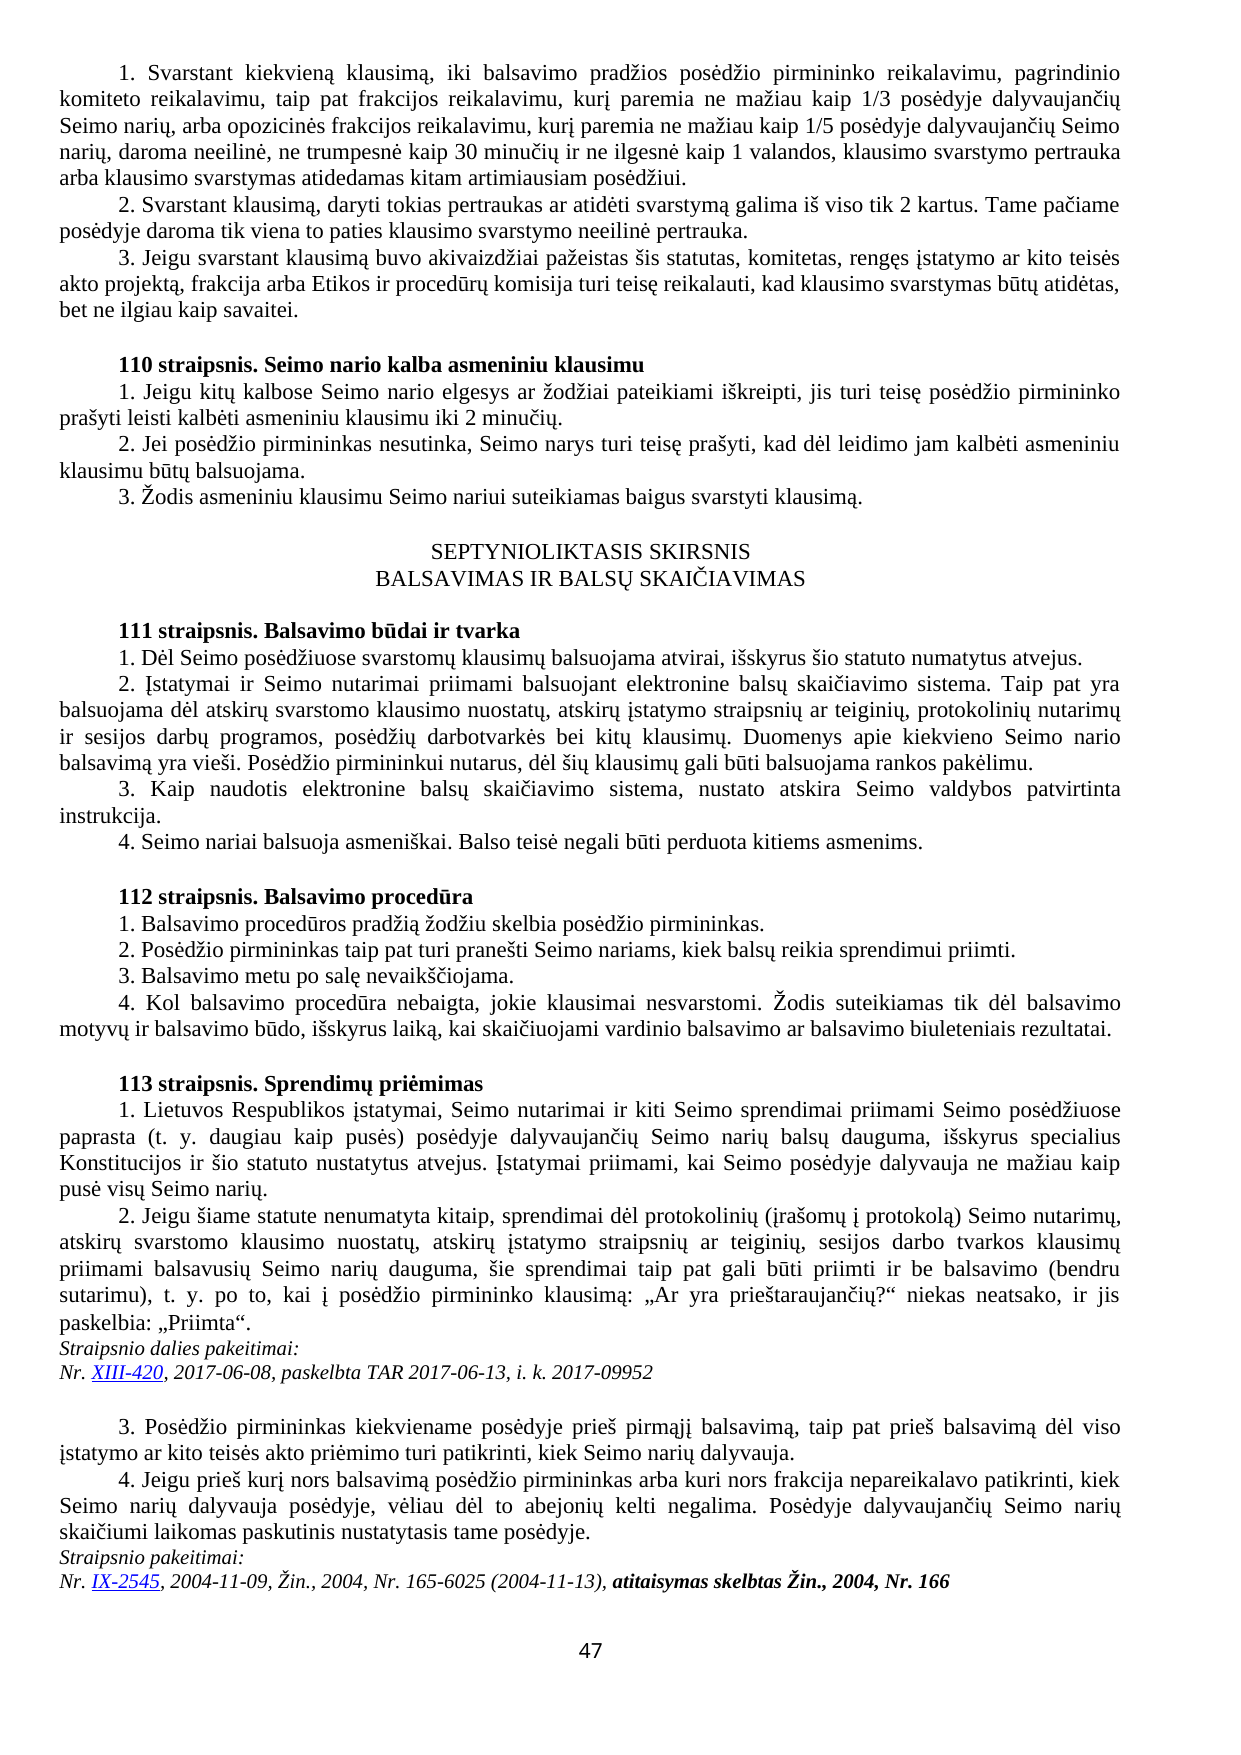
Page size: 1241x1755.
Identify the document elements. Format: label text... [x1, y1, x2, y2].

text 3. Žodis asmeniniu klausimu Seimo nariui suteikiamas baigus svarstyti klausimą. [59, 483, 1122, 509]
text Nr. XIII-420, 2017-06-08, paskelbta TAR 2017-06-13, i. k. 2017-09952 [59, 1360, 1122, 1384]
text 112 straipsnis. Balsavimo procedūra [59, 883, 1122, 909]
text 2. Jeigu šiame statute nenumatyta kitaip, sprendimai dėl protokolinių (įrašomų į protokolą) Seimo nutarimų, atskirų svarstomo klausimo nuostatų, atskirų įstatymo straipsnių ar teiginių, sesijos darbo tvarkos klausimų priimami balsavusių Seimo narių dauguma, šie sprendimai taip pat gali būti priimti ir be balsavimo (bendru sutarimu), t. y. po to, kai į posėdžio pirmininko klausimą: „Ar yra prieštaraujančių?“ niekas neatsako, ir jis paskelbia: „Priimta“. [59, 1202, 1122, 1336]
text 1. Svarstant kiekvieną klausimą, iki balsavimo pradžios posėdžio pirmininko reikalavimu, pagrindinio komiteto reikalavimu, taip pat frakcijos reikalavimu, kurį paremia ne mažiau kaip 1/3 posėdyje dalyvaujančių Seimo narių, arba opozicinės frakcijos reikalavimu, kurį paremia ne mažiau kaip 1/5 posėdyje dalyvaujančių Seimo narių, daroma neeilinė, ne trumpesnė kaip 30 minučių ir ne ilgesnė kaip 1 valandos, klausimo svarstymo pertrauka arba klausimo svarstymas atidedamas kitam artimiausiam posėdžiui. [59, 59, 1122, 191]
text 2. Jei posėdžio pirmininkas nesutinka, Seimo narys turi teisę prašyti, kad dėl leidimo jam kalbėti asmeniniu klausimu būtų balsuojama. [59, 430, 1122, 483]
text 2. Svarstant klausimą, daryti tokias pertraukas ar atidėti svarstymą galima iš viso tik 2 kartus. Tame pačiame posėdyje daroma tik viena to paties klausimo svarstymo neeilinė pertrauka. [59, 191, 1122, 243]
text 1. Jeigu kitų kalbose Seimo nario elgesys ar žodžiai pateikiami iškreipti, jis turi teisę posėdžio pirmininko prašyti leisti kalbėti asmeniniu klausimu iki 2 minučių. [59, 378, 1122, 430]
text 1. Balsavimo procedūros pradžią žodžiu skelbia posėdžio pirmininkas. [59, 909, 1122, 936]
text 3. Balsavimo metu po salę nevaikščiojama. [59, 962, 1122, 989]
text 110 straipsnis. Seimo nario kalba asmeniniu klausimu [59, 351, 1122, 378]
text 4. Kol balsavimo procedūra nebaigta, jokie klausimai nesvarstomi. Žodis suteikiamas tik dėl balsavimo motyvų ir balsavimo būdo, išskyrus laiką, kai skaičiuojami vardinio balsavimo ar balsavimo biuleteniais rezultatai. [59, 989, 1122, 1041]
text 2. Įstatymai ir Seimo nutarimai priimami balsuojant elektronine balsų skaičiavimo sistema. Taip pat yra balsuojama dėl atskirų svarstomo klausimo nuostatų, atskirų įstatymo straipsnių ar teiginių, protokolinių nutarimų ir sesijos darbų programos, posėdžių darbotvarkės bei kitų klausimų. Duomenys apie kiekvieno Seimo nario balsavimą yra vieši. Posėdžio pirmininkui nutarus, dėl šių klausimų gali būti balsuojama rankos pakėlimu. [59, 670, 1122, 775]
text Straipsnio dalies pakeitimai: [59, 1336, 1122, 1360]
text 113 straipsnis. Sprendimų priėmimas [59, 1070, 1122, 1096]
text 3. Posėdžio pirmininkas kiekviename posėdyje prieš pirmąjį balsavimą, taip pat prieš balsavimą dėl viso įstatymo ar kito teisės akto priėmimo turi patikrinti, kiek Seimo narių dalyvauja. [59, 1413, 1122, 1466]
text 3. Jeigu svarstant klausimą buvo akivaizdžiai pažeistas šis statutas, komitetas, rengęs įstatymo ar kito teisės akto projektą, frakcija arba Etikos ir procedūrų komisija turi teisę reikalauti, kad klausimo svarstymas būtų atidėtas, bet ne ilgiau kaip savaitei. [59, 243, 1122, 323]
text BALSAVIMAS IR BALSŲ SKAIČIAVIMAS [59, 564, 1122, 591]
text Straipsnio pakeitimai: [59, 1545, 1122, 1569]
text SEPTYNIOLIKTASIS SKIRSNIS [59, 538, 1122, 564]
text Nr. IX-2545, 2004-11-09, Žin., 2004, Nr. 165-6025 (2004-11-13), atitaisymas skelbtas Žin., 2004, Nr. 166 [59, 1569, 1122, 1593]
text 3. Kaip naudotis elektronine balsų skaičiavimo sistema, nustato atskira Seimo valdybos patvirtinta instrukcija. [59, 775, 1122, 828]
text 4. Seimo nariai balsuoja asmeniškai. Balso teisė negali būti perduota kitiems asmenims. [59, 828, 1122, 854]
text 2. Posėdžio pirmininkas taip pat turi pranešti Seimo nariams, kiek balsų reikia sprendimui priimti. [59, 936, 1122, 962]
text 111 straipsnis. Balsavimo būdai ir tvarka [59, 617, 1122, 644]
text 1. Lietuvos Respublikos įstatymai, Seimo nutarimai ir kiti Seimo sprendimai priimami Seimo posėdžiuose paprasta (t. y. daugiau kaip pusės) posėdyje dalyvaujančių Seimo narių balsų dauguma, išskyrus specialius Konstitucijos ir šio statuto nustatytus atvejus. Įstatymai priimami, kai Seimo posėdyje dalyvauja ne mažiau kaip pusė visų Seimo narių. [59, 1096, 1122, 1202]
text 1. Dėl Seimo posėdžiuose svarstomų klausimų balsuojama atvirai, išskyrus šio statuto numatytus atvejus. [59, 644, 1122, 670]
text 4. Jeigu prieš kurį nors balsavimą posėdžio pirmininkas arba kuri nors frakcija nepareikalavo patikrinti, kiek Seimo narių dalyvauja posėdyje, vėliau dėl to abejonių kelti negalima. Posėdyje dalyvaujančių Seimo narių skaičiumi laikomas paskutinis nustatytasis tame posėdyje. [59, 1466, 1122, 1545]
